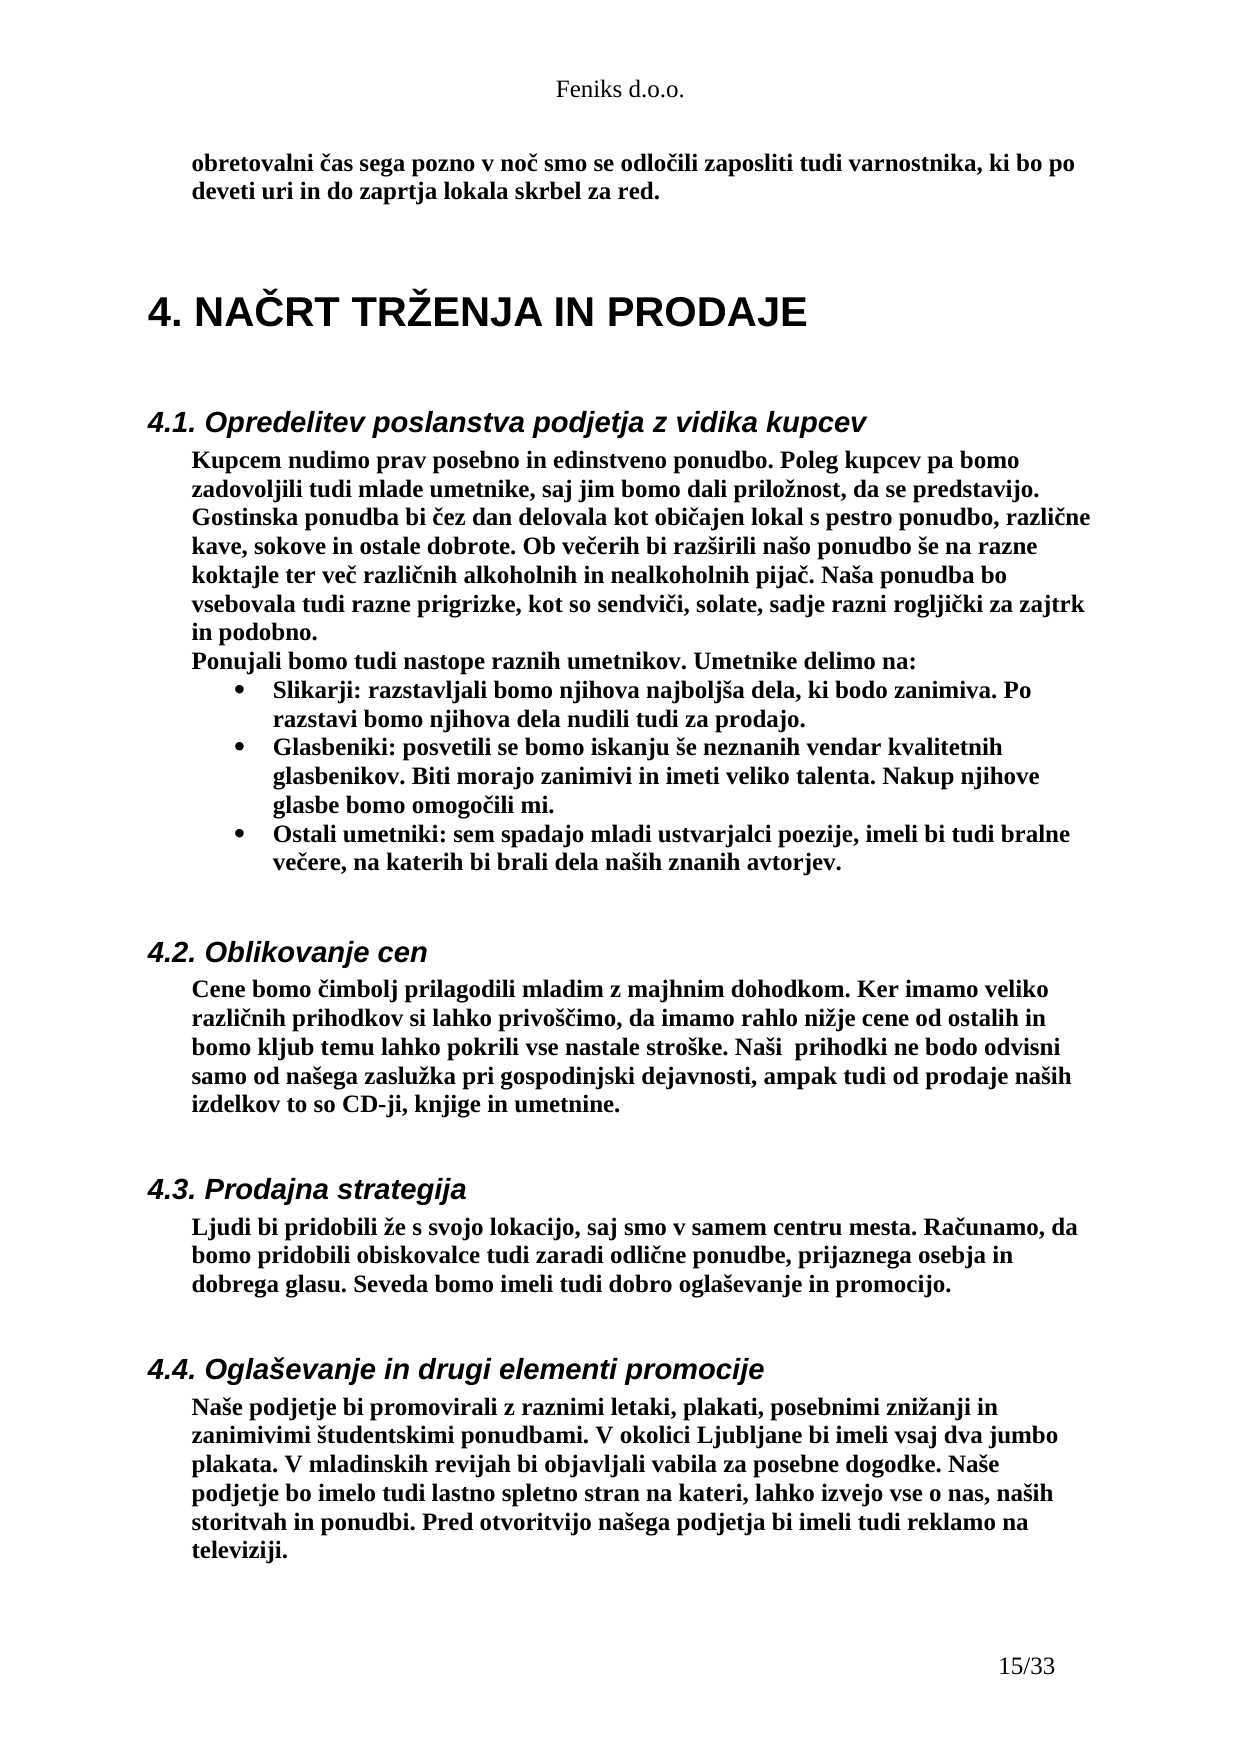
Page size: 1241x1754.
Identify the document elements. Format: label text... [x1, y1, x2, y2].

subtitle 4.4. Oglaševanje in drugi elementi promocije [148, 1352, 1092, 1385]
subtitle 4. NAČRT TRŽENJA IN PRODAJE [148, 288, 1092, 336]
text Naše podjetje bi promovirali z raznimi letaki, plakati, posebnimi znižanji in zanimivimi študentskimi ponudbami. V okolici Ljubljane bi imeli vsaj dva jumbo plakata. V mladinskih revijah bi objavljali vabila za posebne dogodke. Naše podjetje bo imelo tudi lastno spletno stran na kateri, lahko izvejo vse o nas, naših storitvah in ponudbi. Pred otvoritvijo našega podjetja bi imeli tudi reklamo na televiziji. [191, 1392, 1092, 1564]
list Glasbeniki: posvetili se bomo iskanju še neznanih vendar kvalitetnih glasbenikov. Biti morajo zanimivi in imeti veliko talenta. Nakup njihove glasbe bomo omogočili mi. [235, 732, 1092, 819]
subtitle 4.3. Prodajna strategija [148, 1172, 1092, 1206]
list Ostali umetniki: sem spadajo mladi ustvarjalci poezije, imeli bi tudi bralne večere, na katerih bi brali dela naših znanih avtorjev. [235, 819, 1092, 876]
text Ljudi bi pridobili že s svojo lokacijo, saj smo v samem centru mesta. Računamo, da bomo pridobili obiskovalce tudi zaradi odlične ponudbe, prijaznega osebja in dobrega glasu. Seveda bomo imeli tudi dobro oglaševanje in promocijo. [191, 1212, 1092, 1298]
text Kupcem nudimo prav posebno in edinstveno ponudbo. Poleg kupcev pa bomo zadovoljili tudi mlade umetnike, saj jim bomo dali priložnost, da se predstavijo. [191, 445, 1092, 502]
subtitle 4.2. Oblikovanje cen [148, 935, 1092, 968]
text Cene bomo čimbolj prilagodili mladim z majhnim dohodkom. Ker imamo veliko različnih prihodkov si lahko privoščimo, da imamo rahlo nižje cene od ostalih in bomo kljub temu lahko pokrili vse nastale stroške. Naši prihodki ne bodo odvisni samo od našega zaslužka pri gospodinjski dejavnosti, ampak tudi od prodaje naših izdelkov to so CD-ji, knjige in umetnine. [191, 974, 1092, 1118]
text Gostinska ponudba bi čez dan delovala kot običajen lokal s pestro ponudbo, različne kave, sokove in ostale dobrote. Ob večerih bi razširili našo ponudbo še na razne koktajle ter več različnih alkoholnih in nealkoholnih pijač. Naša ponudba bo vsebovala tudi razne prigrizke, kot so sendviči, solate, sadje razni rogljički za zajtrk in podobno. [191, 502, 1092, 646]
subtitle 4.1. Opredelitev poslanstva podjetja z vidika kupcev [148, 405, 1092, 439]
text obretovalni čas sega pozno v noč smo se odločili zaposliti tudi varnostnika, ki bo po deveti uri in do zaprtja lokala skrbel za red. [191, 148, 1092, 205]
list Slikarji: razstavljali bomo njihova najboljša dela, ki bodo zanimiva. Po razstavi bomo njihova dela nudili tudi za prodajo. [235, 675, 1092, 732]
text Ponujali bomo tudi nastope raznih umetnikov. Umetnike delimo na: [191, 646, 1092, 675]
